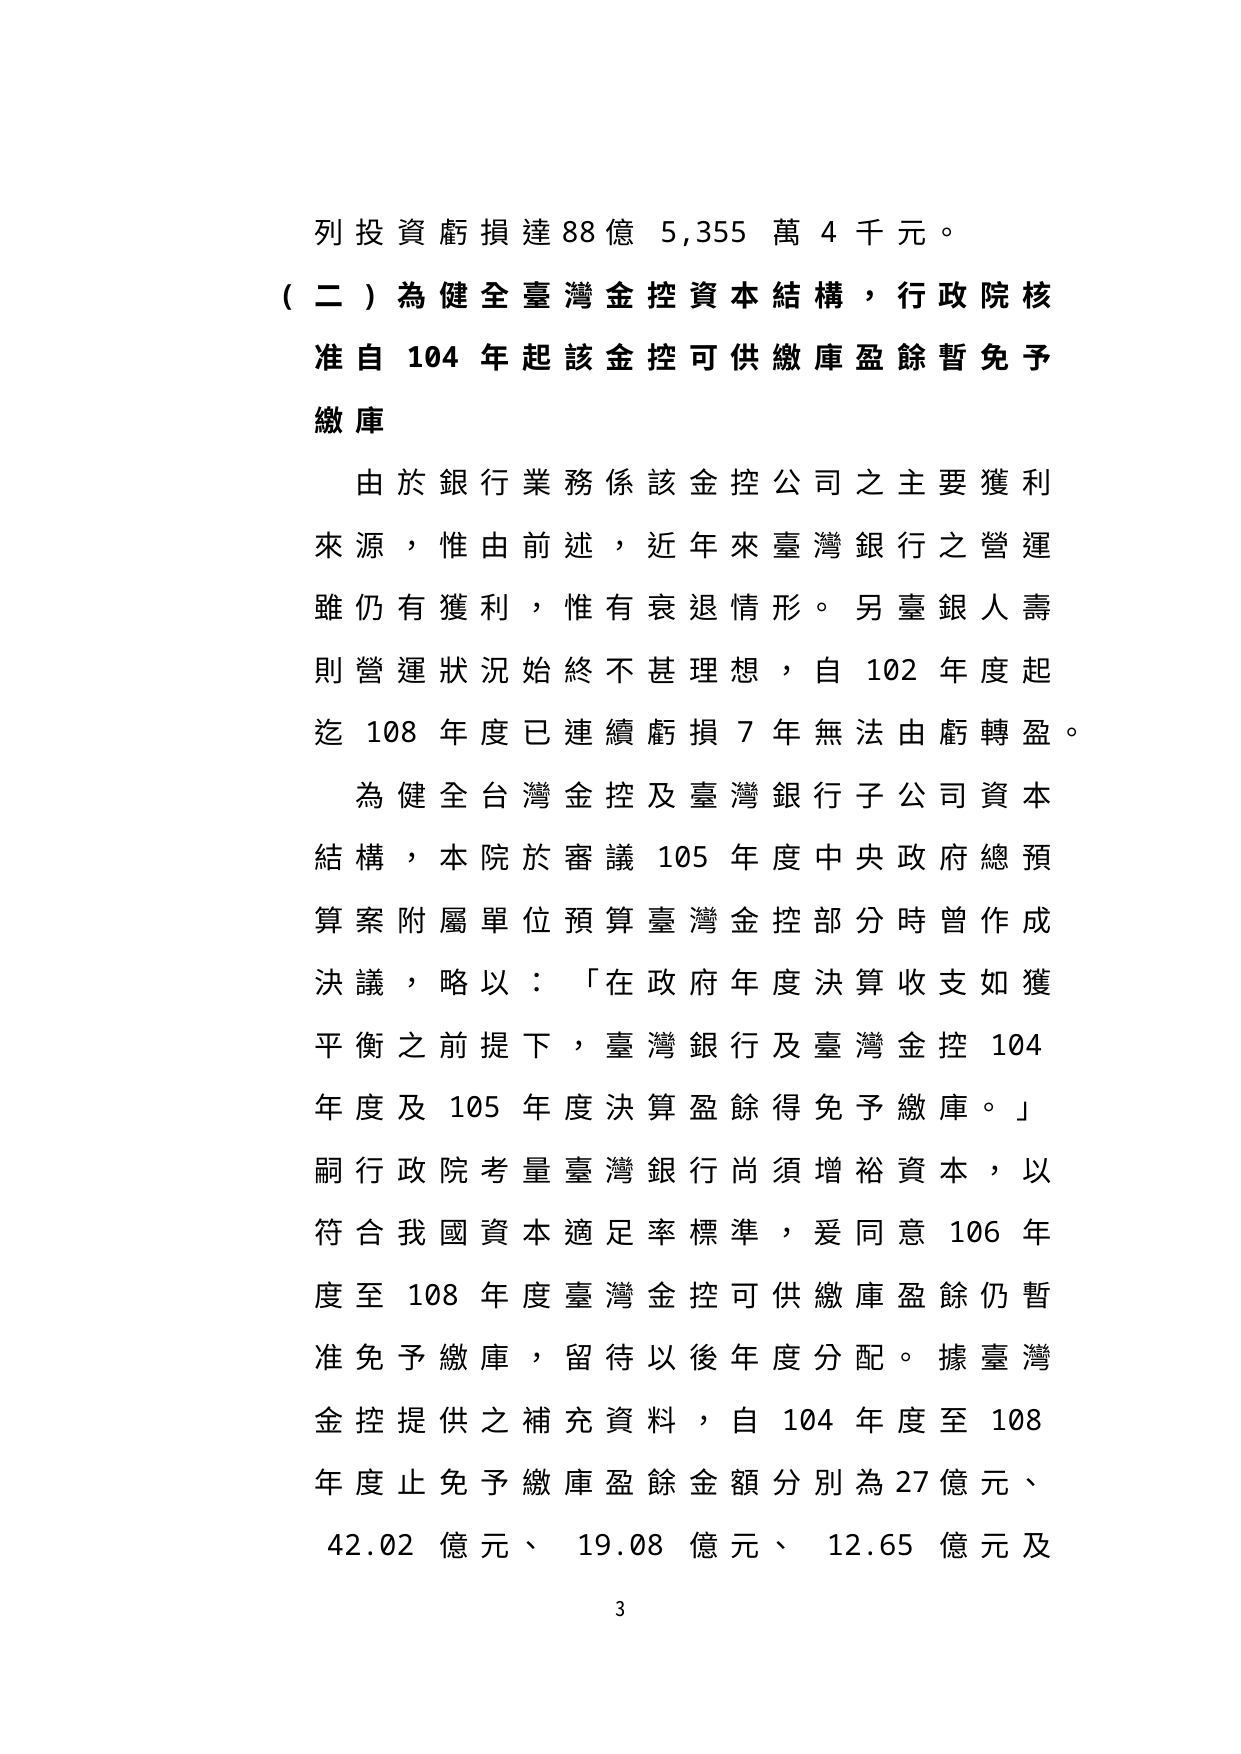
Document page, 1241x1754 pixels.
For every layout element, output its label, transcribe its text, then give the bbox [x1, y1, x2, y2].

text 為健全台灣金控及臺灣銀行子公司資本結構，本院於審議105年度中央政府總預算案附屬單位預算臺灣金控部分時曾作成決議，略以：「在政府年度決算收支如獲平衡之前提下，臺灣銀行及臺灣金控104年度及105年度決算盈餘得免予繳庫。」嗣行政院考量臺灣銀行尚須增裕資本，以符合我國資本適足率標準，爰同意106年度至108年度臺灣金控可供繳庫盈餘仍暫准免予繳庫，留待以後年度分配。據臺灣金控提供之補充資料，自104年度至108年度止免予繳庫盈餘金額分別為27億元、42.02億元、19.08億元、12.65億元及 [273, 752, 1058, 1564]
text (二)為健全臺灣金控資本結構，行政院核准自104年起該金控可供繳庫盈餘暫免予繳庫 [242, 252, 1058, 439]
text 由於銀行業務係該金控公司之主要獲利來源，惟由前述，近年來臺灣銀行之營運雖仍有獲利，惟有衰退情形。另臺銀人壽則營運狀況始終不甚理想，自102年度起迄108年度已連續虧損7年無法由虧轉盈。 [273, 439, 1058, 752]
text 列投資虧損達88億5,355萬4千元。 [273, 189, 1058, 252]
